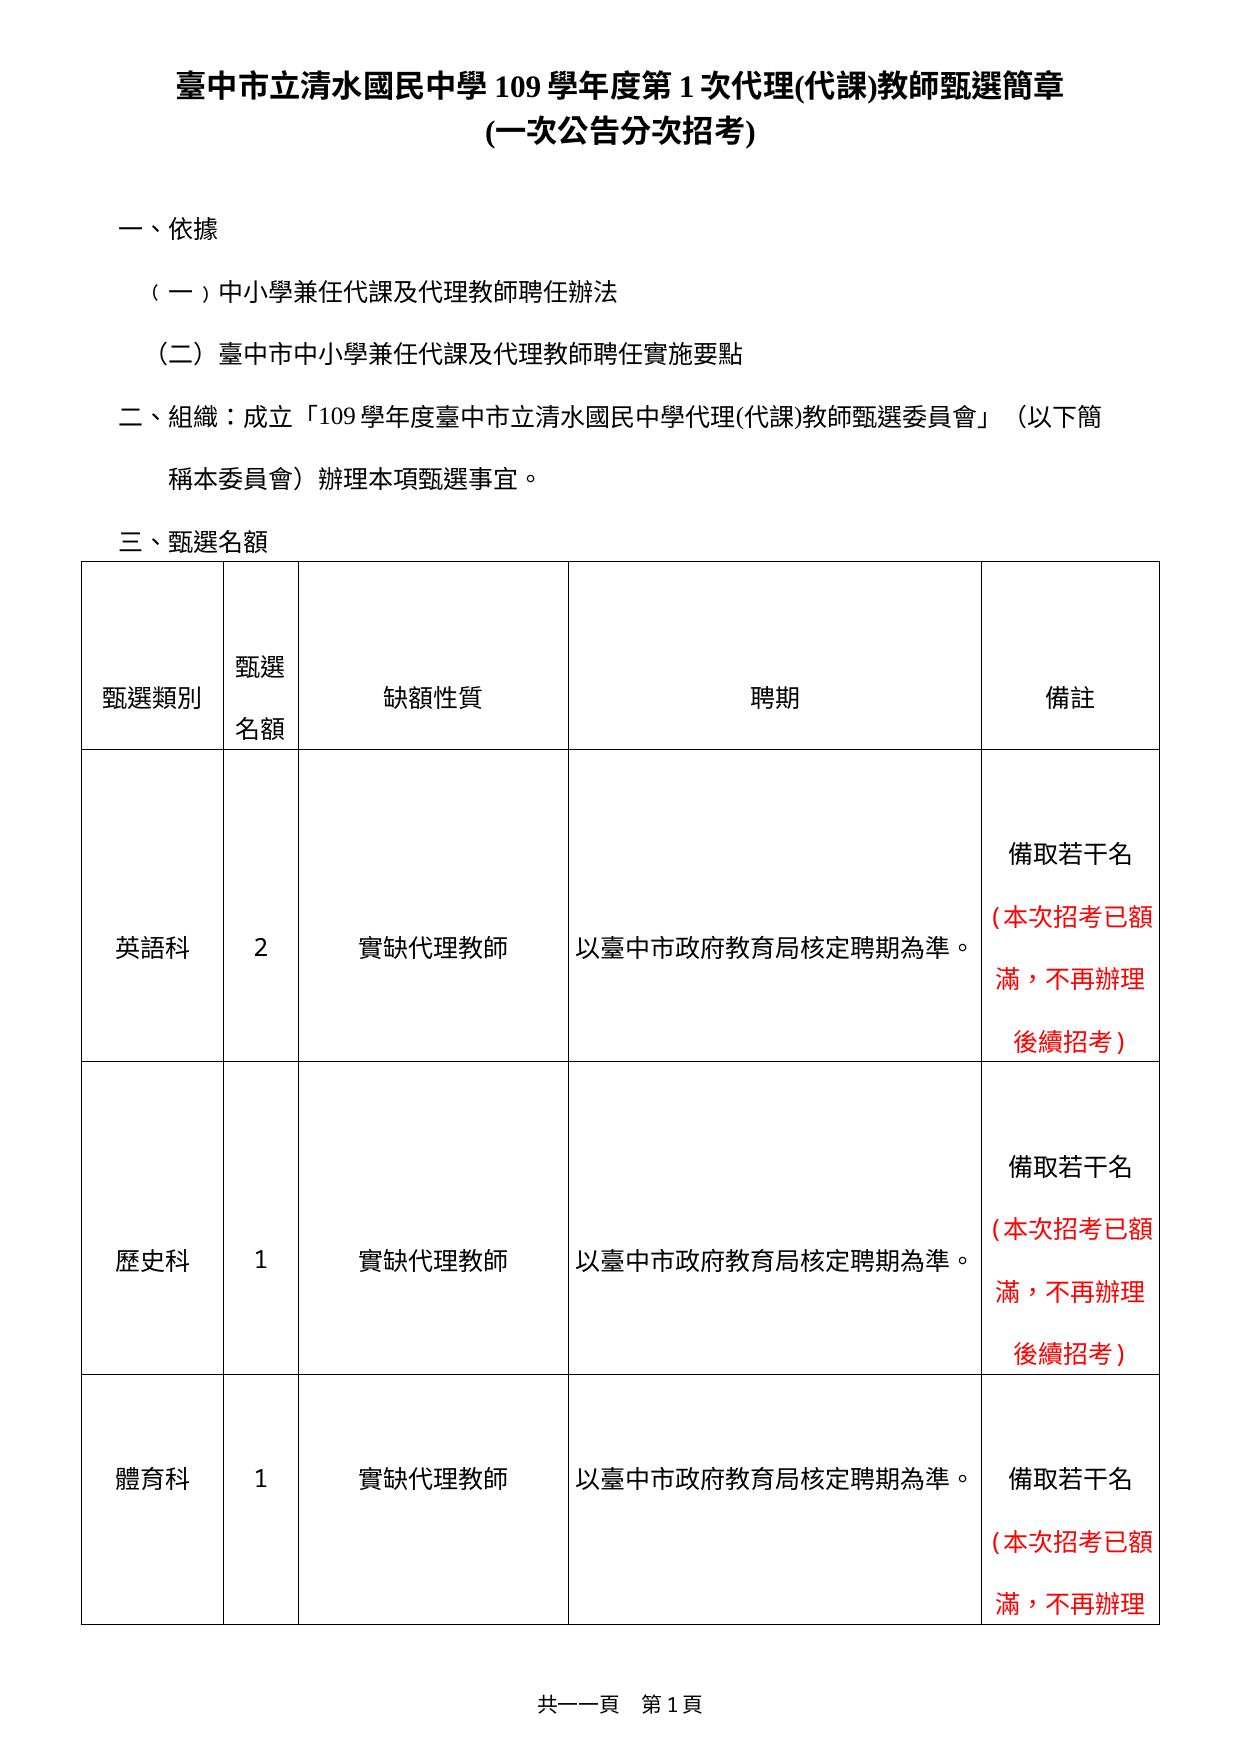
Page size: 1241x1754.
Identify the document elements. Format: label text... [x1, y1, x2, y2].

table_cell 備取若干名 (本次招考已額滿，不再辦理 [982, 1375, 1159, 1624]
text ﹙一﹚中小學兼任代課及代理教師聘任辦法 [143, 249, 1122, 311]
table_header 缺額性質 [299, 562, 568, 749]
text 臺中市立清水國民中學109學年度第1次代理(代課)教師甄選簡章 (一次公告分次招考) [118, 61, 1122, 152]
table_cell 2 [224, 750, 298, 1061]
table_cell 實缺代理教師 [299, 1375, 568, 1624]
text 三、甄選名額 [118, 499, 1122, 561]
text （二）臺中市中小學兼任代課及代理教師聘任實施要點 [143, 311, 1122, 374]
table_cell 以臺中市政府教育局核定聘期為準。 [569, 1375, 981, 1624]
table_cell 1 [224, 1375, 298, 1624]
text 二、組織：成立「109學年度臺中市立清水國民中學代理(代課)教師甄選委員會」（以下簡稱本委員會）辦理本項甄選事宜。 [118, 374, 1122, 499]
table_cell 歷史科 [82, 1062, 223, 1374]
table_cell 以臺中市政府教育局核定聘期為準。 [569, 750, 981, 1061]
table_header 甄選 名額 [224, 562, 298, 749]
table_header 甄選類別 [82, 562, 223, 749]
table_header 聘期 [569, 562, 981, 749]
table_cell 1 [224, 1062, 298, 1374]
table_cell 實缺代理教師 [299, 750, 568, 1061]
table_cell 備取若干名 (本次招考已額滿，不再辦理後續招考) [982, 1062, 1159, 1374]
table_cell 體育科 [82, 1375, 223, 1624]
table_header 備註 [982, 562, 1159, 749]
table_cell 英語科 [82, 750, 223, 1061]
table_cell 備取若干名 (本次招考已額滿，不再辦理後續招考) [982, 750, 1159, 1061]
table_cell 實缺代理教師 [299, 1062, 568, 1374]
text 一、依據 [118, 186, 1122, 249]
table_cell 以臺中市政府教育局核定聘期為準。 [569, 1062, 981, 1374]
